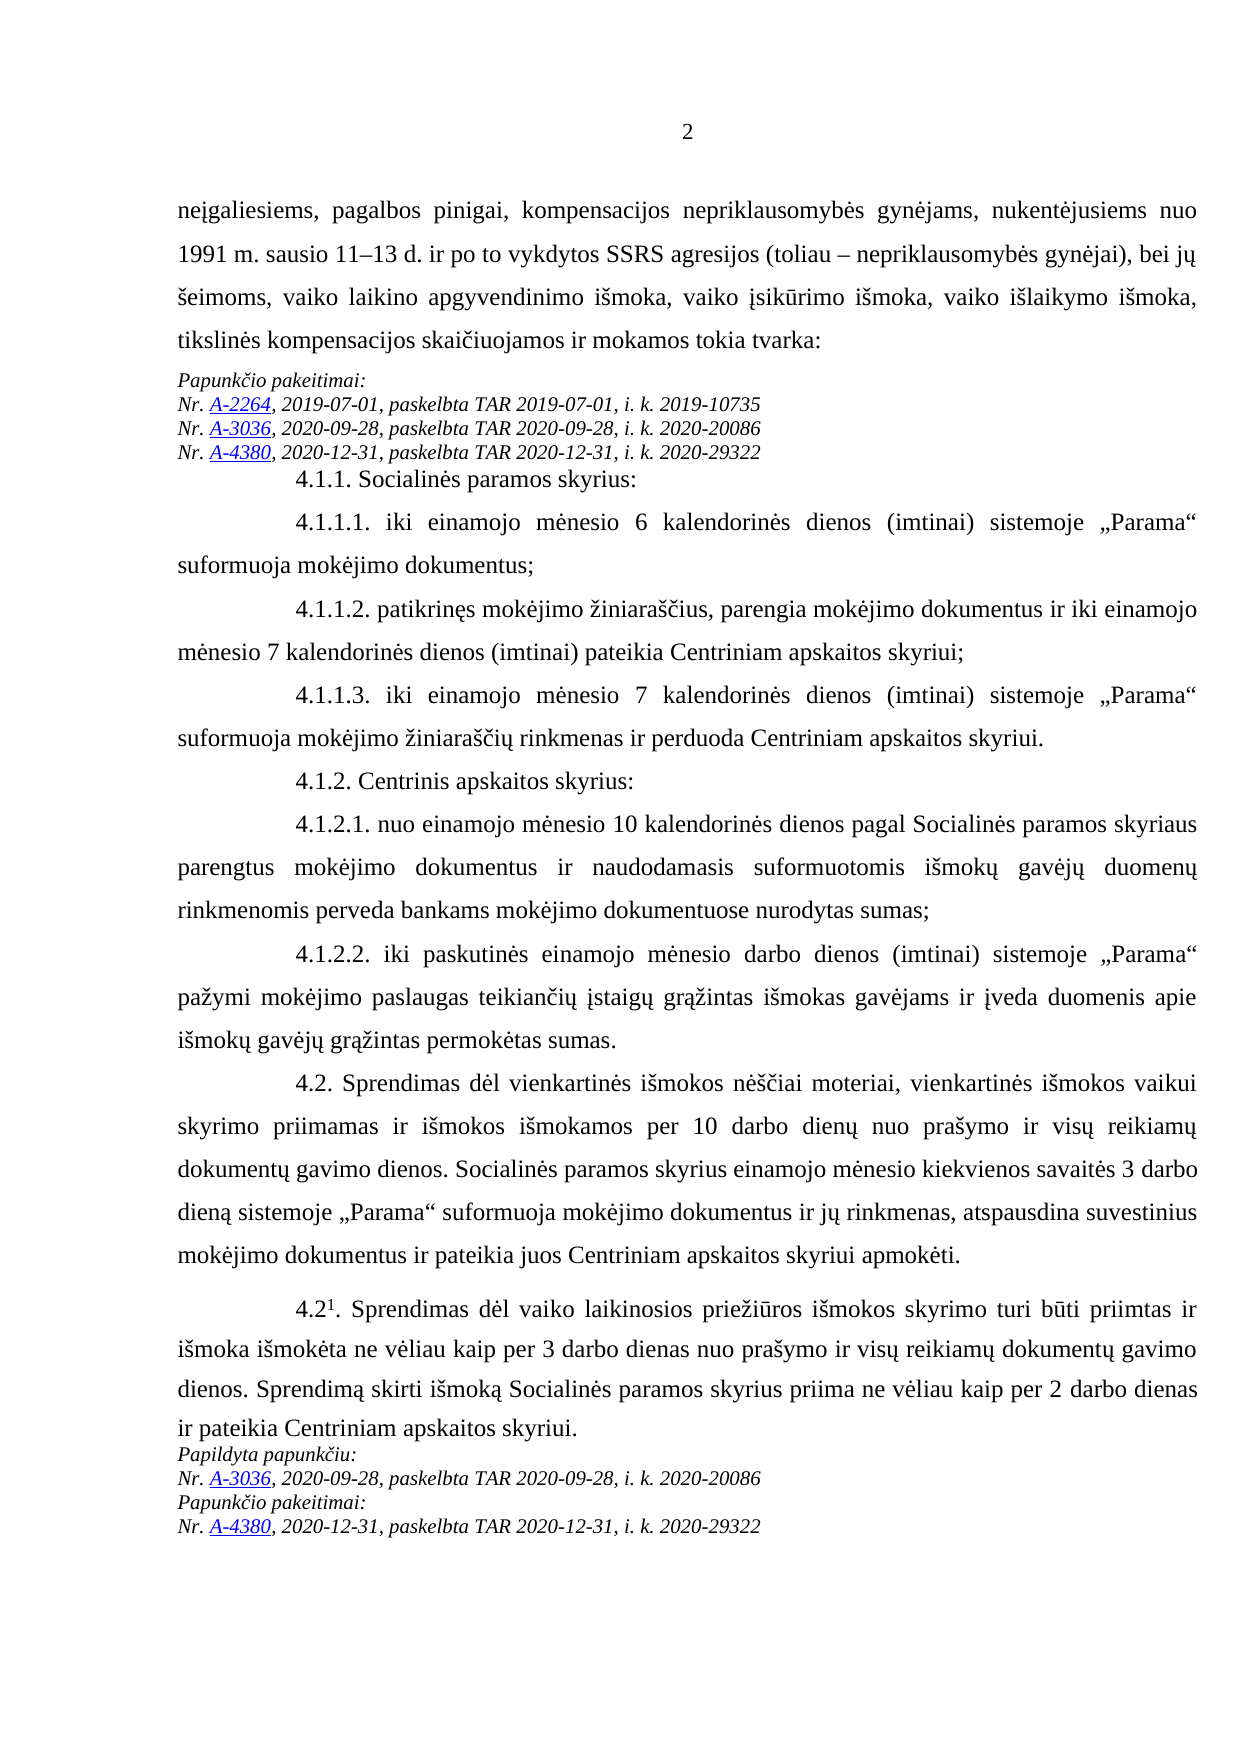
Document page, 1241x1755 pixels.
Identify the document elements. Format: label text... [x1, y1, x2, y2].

text Nr. A-3036, 2020-09-28, paskelbta TAR 2020-09-28, i. k. 2020-20086 [177, 1466, 1198, 1490]
text neįgaliesiems, pagalbos pinigai, kompensacijos nepriklausomybės gynėjams, nukentėjusiems nuo 1991 m. sausio 11–13 d. ir po to vykdytos SSRS agresijos (toliau – nepriklausomybės gynėjai), bei jų šeimoms, vaiko laikino apgyvendinimo išmoka, vaiko įsikūrimo išmoka, vaiko išlaikymo išmoka, tikslinės kompensacijos skaičiuojamos ir mokamos tokia tvarka: [177, 196, 1198, 354]
text 4.1.1. Socialinės paramos skyrius: [177, 464, 1198, 493]
text 4.1.1.3. iki einamojo mėnesio 7 kalendorinės dienos (imtinai) sistemoje „Parama“ suformuoja mokėjimo žiniaraščių rinkmenas ir perduoda Centriniam apskaitos skyriui. [177, 680, 1198, 752]
text Nr. A-4380, 2020-12-31, paskelbta TAR 2020-12-31, i. k. 2020-29322 [177, 1514, 1198, 1538]
text 4.1.1.1. iki einamojo mėnesio 6 kalendorinės dienos (imtinai) sistemoje „Parama“ suformuoja mokėjimo dokumentus; [177, 507, 1198, 579]
text Nr. A-4380, 2020-12-31, paskelbta TAR 2020-12-31, i. k. 2020-29322 [177, 440, 1198, 464]
text Nr. A-2264, 2019-07-01, paskelbta TAR 2019-07-01, i. k. 2019-10735 [177, 392, 1198, 416]
text Papildyta papunkčiu: [177, 1442, 1198, 1466]
text 4.1.1.2. patikrinęs mokėjimo žiniaraščius, parengia mokėjimo dokumentus ir iki einamojo mėnesio 7 kalendorinės dienos (imtinai) pateikia Centriniam apskaitos skyriui; [177, 594, 1198, 666]
text 4.2. Sprendimas dėl vienkartinės išmokos nėščiai moteriai, vienkartinės išmokos vaikui skyrimo priimamas ir išmokos išmokamos per 10 darbo dienų nuo prašymo ir visų reikiamų dokumentų gavimo dienos. Socialinės paramos skyrius einamojo mėnesio kiekvienos savaitės 3 darbo dieną sistemoje „Parama“ suformuoja mokėjimo dokumentus ir jų rinkmenas, atspausdina suvestinius mokėjimo dokumentus ir pateikia juos Centriniam apskaitos skyriui apmokėti. [177, 1068, 1198, 1269]
text 4.1.2.2. iki paskutinės einamojo mėnesio darbo dienos (imtinai) sistemoje „Parama“ pažymi mokėjimo paslaugas teikiančių įstaigų grąžintas išmokas gavėjams ir įveda duomenis apie išmokų gavėjų grąžintas permokėtas sumas. [177, 939, 1198, 1054]
text Papunkčio pakeitimai: [177, 368, 1198, 392]
text Nr. A-3036, 2020-09-28, paskelbta TAR 2020-09-28, i. k. 2020-20086 [177, 416, 1198, 440]
text 4.1.2. Centrinis apskaitos skyrius: [177, 766, 1198, 795]
text 4.1.2.1. nuo einamojo mėnesio 10 kalendorinės dienos pagal Socialinės paramos skyriaus parengtus mokėjimo dokumentus ir naudodamasis suformuotomis išmokų gavėjų duomenų rinkmenomis perveda bankams mokėjimo dokumentuose nurodytas sumas; [177, 809, 1198, 924]
text Papunkčio pakeitimai: [177, 1490, 1198, 1514]
text 4.21. Sprendimas dėl vaiko laikinosios priežiūros išmokos skyrimo turi būti priimtas ir išmoka išmokėta ne vėliau kaip per 3 darbo dienas nuo prašymo ir visų reikiamų dokumentų gavimo dienos. Sprendimą skirti išmoką Socialinės paramos skyrius priima ne vėliau kaip per 2 darbo dienas ir pateikia Centriniam apskaitos skyriui. [177, 1284, 1198, 1442]
